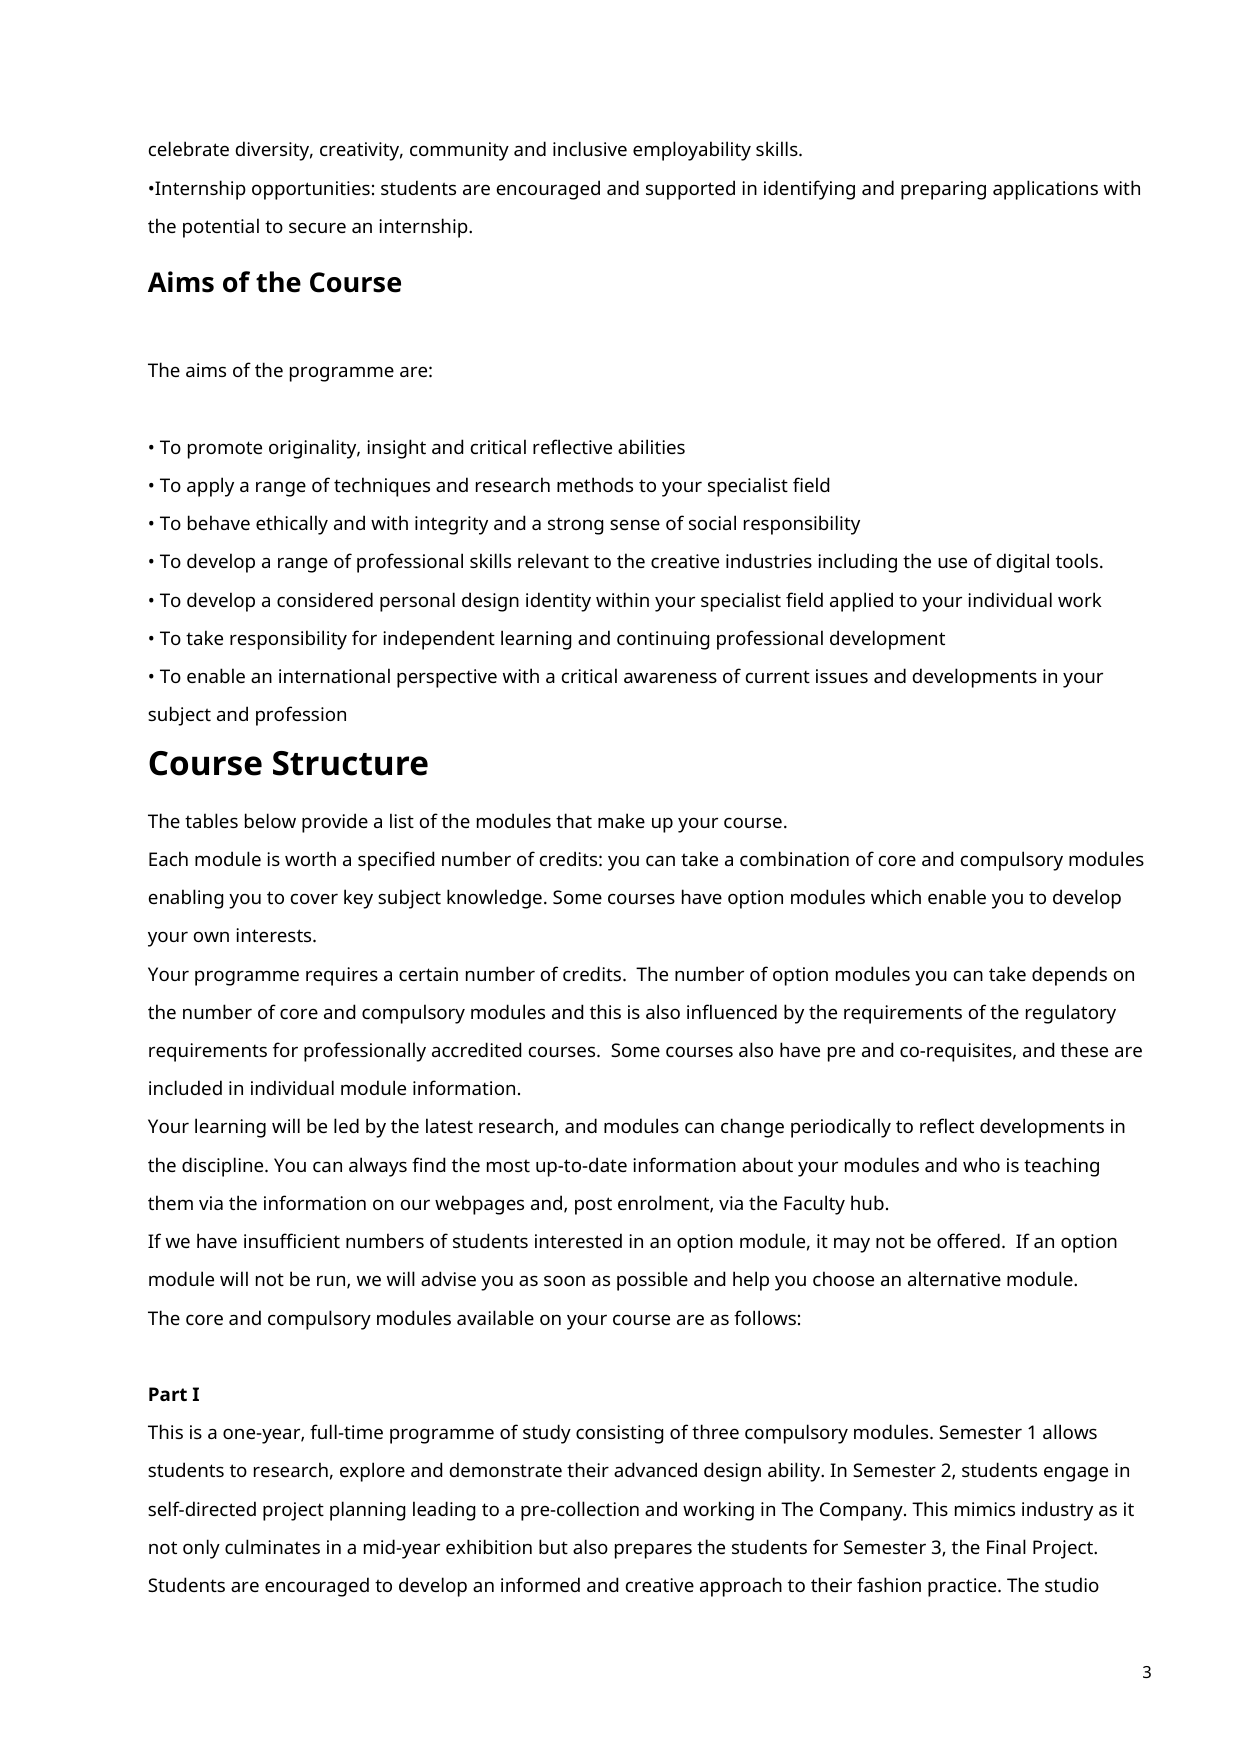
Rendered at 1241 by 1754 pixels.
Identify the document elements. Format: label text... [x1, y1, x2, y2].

subtitle Course Structure [148, 740, 1152, 785]
text If we have insufficient numbers of students interested in an option module, it may not be offered. If an option module will not be run, we will advise you as soon as possible and help you choose an alternative module. [148, 1228, 1152, 1292]
text The core and compulsory modules available on your course are as follows: [148, 1305, 1152, 1330]
table_header Part I This is a one-year, full-time programme of study consisting of three compulsory modules. Semester 1 allows students to research, explore and demonstrate their advanced design ability. In Semester 2, students engage in self-directed project planning leading to a pre-collection and working in The Company. This mimics industry as it not only culminates in a mid-year exhibition but also prepares the students for Semester 3, the Final Project. Students are encouraged to develop an informed and creative approach to their fashion practice. The studio [136, 1343, 1152, 1598]
text Each module is worth a specified number of credits: you can take a combination of core and compulsory modules enabling you to cover key subject knowledge. Some courses have option modules which enable you to develop your own interests. [148, 846, 1152, 948]
text The aims of the programme are: • To promote originality, insight and critical reflective abilities • To apply a range of techniques and research methods to your specialist field • To behave ethically and with integrity and a strong sense of social responsibility • To develop a range of professional skills relevant to the creative industries including the use of digital tools. • To develop a considered personal design identity within your specialist field applied to your individual work • To take responsibility for independent learning and continuing professional development • To enable an international perspective with a critical awareness of current issues and developments in your subject and profession [148, 357, 1152, 727]
text The tables below provide a list of the modules that make up your course. [148, 808, 1152, 833]
text Your programme requires a certain number of credits. The number of option modules you can take depends on the number of core and compulsory modules and this is also influenced by the requirements of the regulatory requirements for professionally accredited courses. Some courses also have pre and co-requisites, and these are included in individual module information. [148, 961, 1152, 1101]
text celebrate diversity, creativity, community and inclusive employability skills. •Internship opportunities: students are encouraged and supported in identifying and preparing applications with the potential to secure an internship. [148, 137, 1152, 239]
subtitle Aims of the Course [148, 264, 1152, 301]
text Your learning will be led by the latest research, and modules can change periodically to reflect developments in the discipline. You can always find the most up-to-date information about your modules and who is teaching them via the information on our webpages and, post enrolment, via the Faculty hub. [148, 1114, 1152, 1216]
